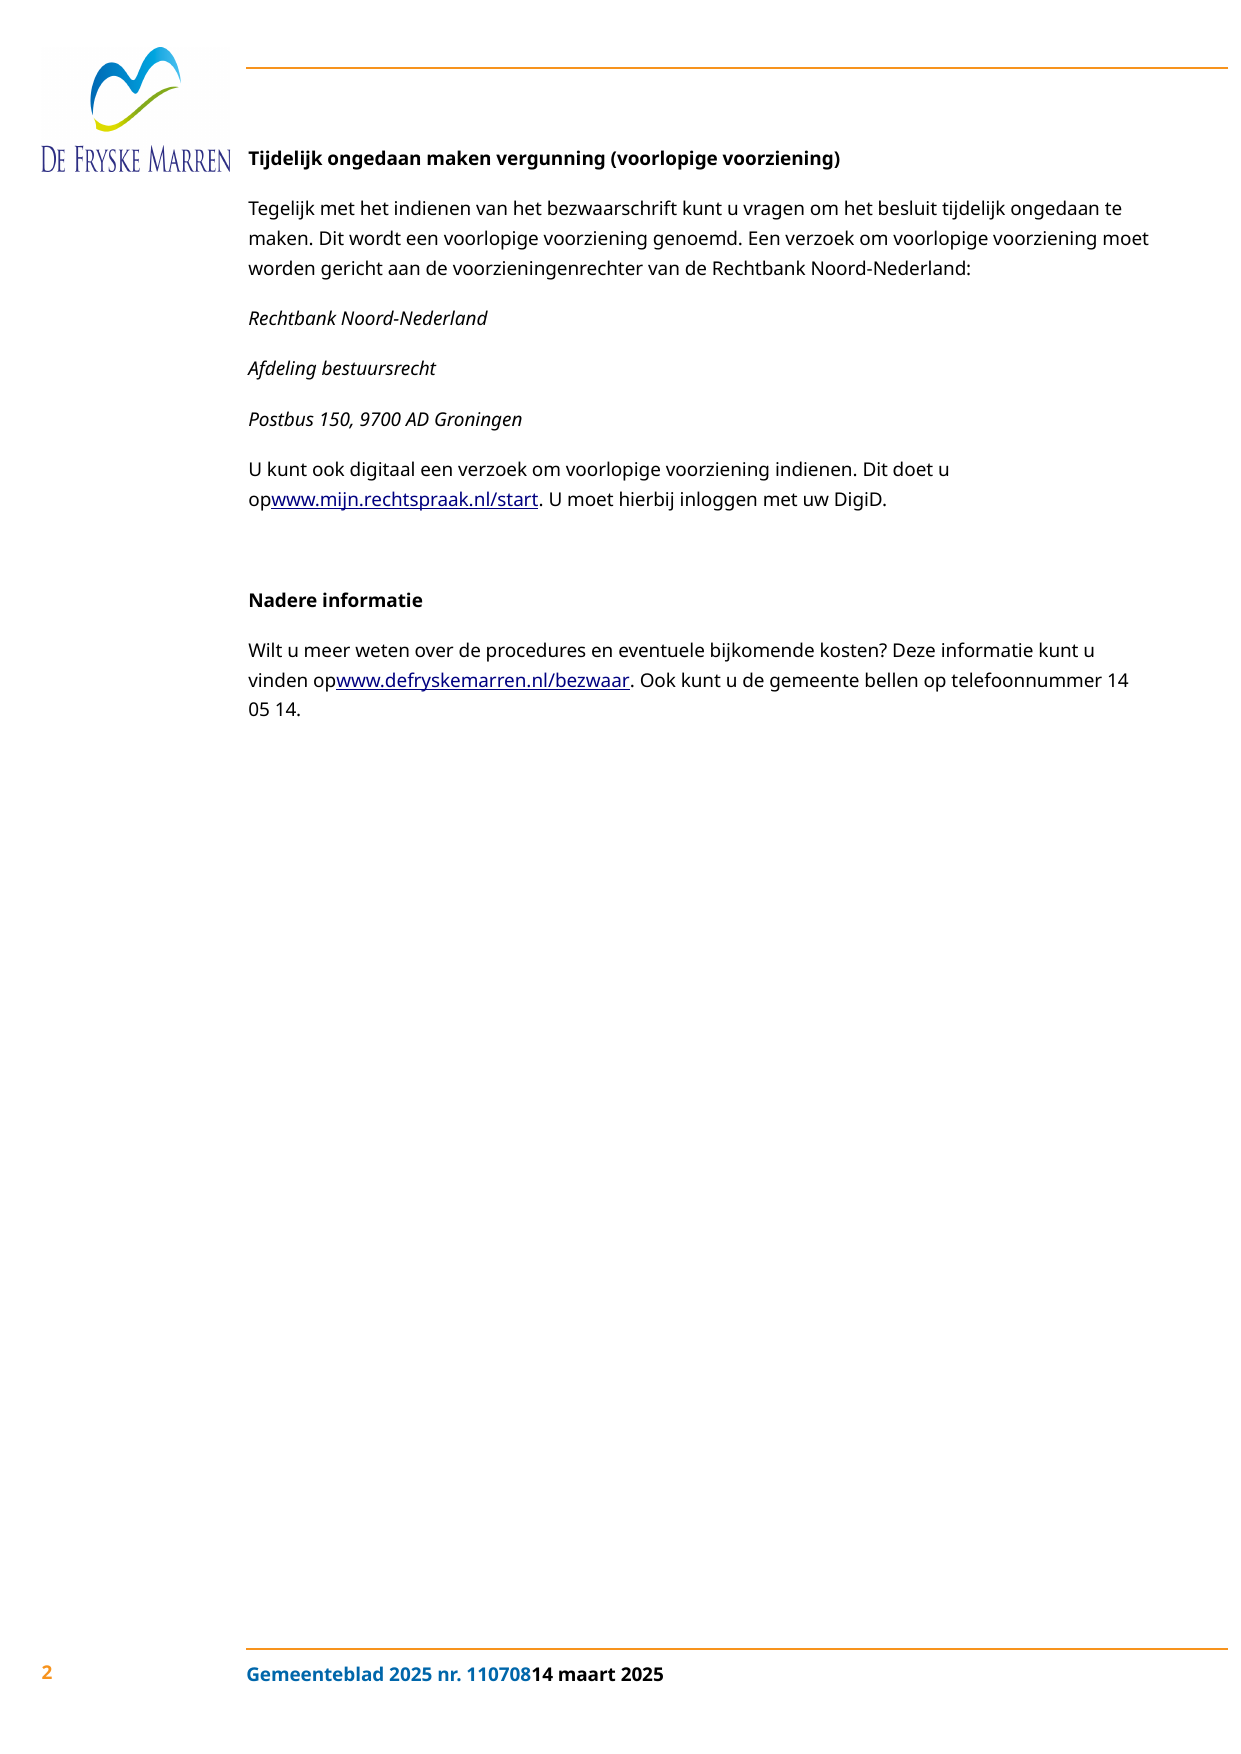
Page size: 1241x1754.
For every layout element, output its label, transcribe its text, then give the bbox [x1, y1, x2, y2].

text Afdeling bestuursrecht [248, 356, 1152, 381]
text U kunt ook digitaal een verzoek om voorlopige voorziening indienen. Dit doet u opwww.mijn.rechtspraak.nl/start. U moet hierbij inloggen met uw DigiD. [248, 456, 1152, 512]
text Nadere informatie [248, 587, 1152, 613]
text Postbus 150, 9700 AD Groningen [248, 406, 1152, 432]
text Wilt u meer weten over de procedures en eventuele bijkomende kosten? Deze informatie kunt u vinden opwww.defryskemarren.nl/bezwaar. Ook kunt u de gemeente bellen op telefoonnummer 14 05 14. [248, 637, 1152, 722]
text Tegelijk met het indienen van het bezwaarschrift kunt u vragen om het besluit tijdelijk ongedaan te maken. Dit wordt een voorlopige voorziening genoemd. Een verzoek om voorlopige voorziening moet worden gericht aan de voorzieningenrechter van de Rechtbank Noord-Nederland: [248, 196, 1152, 281]
text Tijdelijk ongedaan maken vergunning (voorlopige voorziening) [248, 145, 1152, 171]
text Rechtbank Noord-Nederland [248, 305, 1152, 331]
picture [41, 47, 231, 172]
